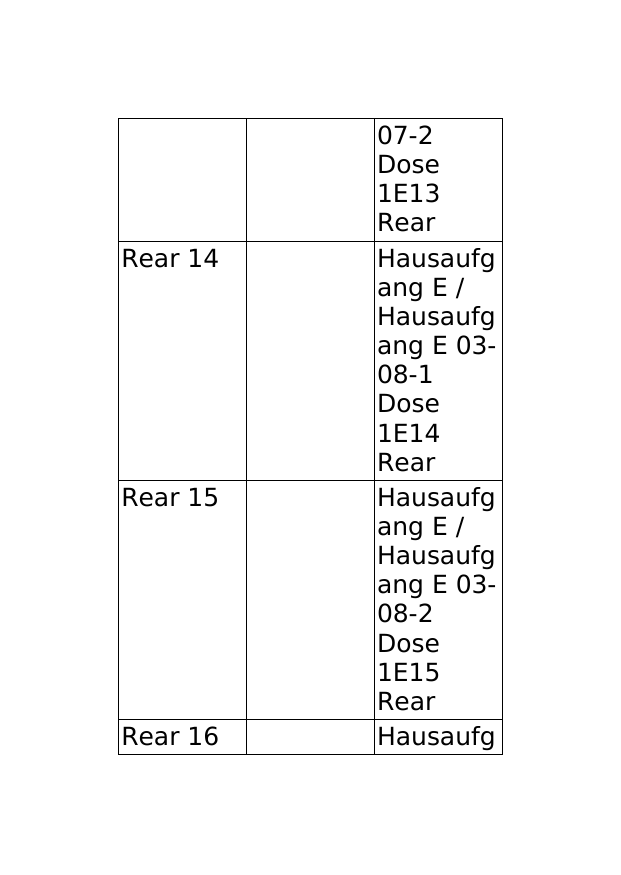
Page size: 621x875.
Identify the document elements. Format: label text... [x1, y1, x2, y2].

table_cell Rear 14 [119, 242, 246, 480]
table_cell [247, 242, 374, 480]
table_cell [247, 720, 374, 754]
table_cell [247, 119, 374, 241]
table_cell 07-2 Dose 1E13 Rear [375, 119, 502, 241]
table_cell [119, 119, 246, 241]
table_cell Hausaufg [375, 720, 502, 754]
table_cell Rear 15 [119, 481, 246, 719]
table_cell Rear 16 [119, 720, 246, 754]
table_cell [247, 481, 374, 719]
table_cell Hausaufgang E / Hausaufgang E 03-08-1 Dose 1E14 Rear [375, 242, 502, 480]
table_cell Hausaufgang E / Hausaufgang E 03-08-2 Dose 1E15 Rear [375, 481, 502, 719]
